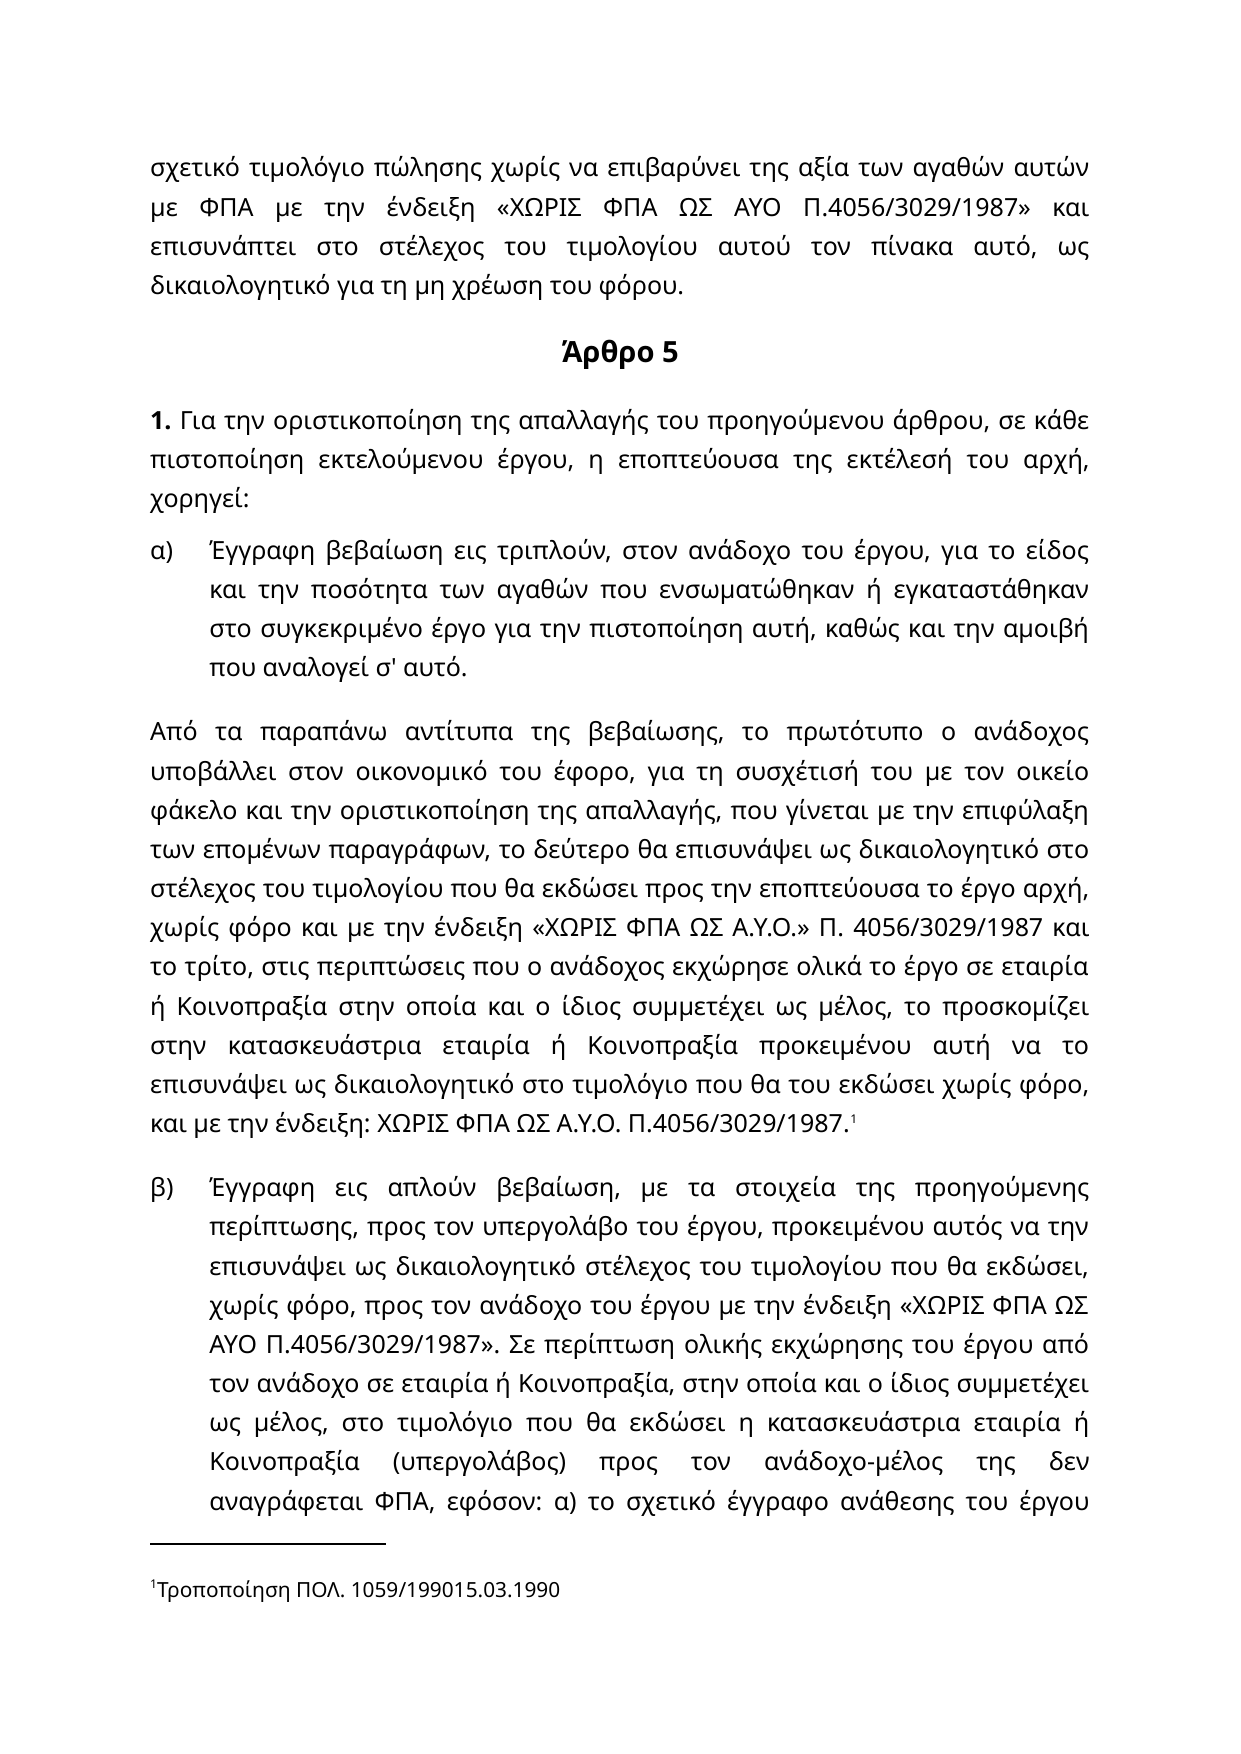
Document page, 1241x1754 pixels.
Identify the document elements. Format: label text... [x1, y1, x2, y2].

list β) Έγγραφη εις απλούν βεβαίωση, με τα στοιχεία της προηγούμενης περίπτωσης, προς τον υπεργολάβο του έργου, προκειμένου αυτός να την επισυνάψει ως δικαιολογητικό στέλεχος του τιμολογίου που θα εκδώσει, χωρίς φόρο, προς τον ανάδοχο του έργου με την ένδειξη «ΧΩΡΙΣ ΦΠΑ ΩΣ ΑΥΟ Π.4056/3029/1987». Σε περίπτωση ολικής εκχώρησης του έργου από τον ανάδοχο σε εταιρία ή Κοινοπραξία, στην οποία και ο ίδιος συμμετέχει ως μέλος, στο τιμολόγιο που θα εκδώσει η κατασκευάστρια εταιρία ή Κοινοπραξία (υπεργολάβος) προς τον ανάδοχο-μέλος της δεν αναγράφεται ΦΠΑ, εφόσον: α) το σχετικό έγγραφο ανάθεσης του έργου [150, 1170, 1090, 1517]
text Τροποποίηση ΠΟΛ. 1059/199015.03.1990 [150, 1576, 1090, 1604]
list α) Έγγραφη βεβαίωση εις τριπλούν, στον ανάδοχο του έργου, για το είδος και την ποσότητα των αγαθών που ενσωματώθηκαν ή εγκαταστάθηκαν στο συγκεκριμένο έργο για την πιστοποίηση αυτή, καθώς και την αμοιβή που αναλογεί σ' αυτό. [150, 532, 1090, 684]
text Από τα παραπάνω αντίτυπα της βεβαίωσης, το πρωτότυπο ο ανάδοχος υποβάλλει στον οικονομικό του έφορο, για τη συσχέτισή του με τον οικείο φάκελο και την οριστικοποίηση της απαλλαγής, που γίνεται με την επιφύλαξη των επομένων παραγράφων, το δεύτερο θα επισυνάψει ως δικαιολογητικό στο στέλεχος του τιμολογίου που θα εκδώσει προς την εποπτεύουσα το έργο αρχή, χωρίς φόρο και με την ένδειξη «ΧΩΡΙΣ ΦΠΑ ΩΣ Α.Υ.Ο.» Π. 4056/3029/1987 και το τρίτο, στις περιπτώσεις που ο ανάδοχος εκχώρησε ολικά το έργο σε εταιρία ή Κοινοπραξία στην οποία και ο ίδιος συμμετέχει ως μέλος, το προσκομίζει στην κατασκευάστρια εταιρία ή Κοινοπραξία προκειμένου αυτή να το επισυνάψει ως δικαιολογητικό στο τιμολόγιο που θα του εκδώσει χωρίς φόρο, και με την ένδειξη: ΧΩΡΙΣ ΦΠΑ ΩΣ Α.Υ.Ο. Π.4056/3029/1987. [150, 714, 1090, 1140]
text σχετικό τιμολόγιο πώλησης χωρίς να επιβαρύνει της αξία των αγαθών αυτών με ΦΠΑ με την ένδειξη «ΧΩΡΙΣ ΦΠΑ ΩΣ ΑΥΟ Π.4056/3029/1987» και επισυνάπτει στο στέλεχος του τιμολογίου αυτού τον πίνακα αυτό, ως δικαιολογητικό για τη μη χρέωση του φόρου. [150, 150, 1090, 302]
subtitle Άρθρο 5 [150, 332, 1090, 371]
text 1. Για την οριστικοποίηση της απαλλαγής του προηγούμενου άρθρου, σε κάθε πιστοποίηση εκτελούμενου έργου, η εποπτεύουσα της εκτέλεσή του αρχή, χορηγεί: [150, 402, 1090, 515]
